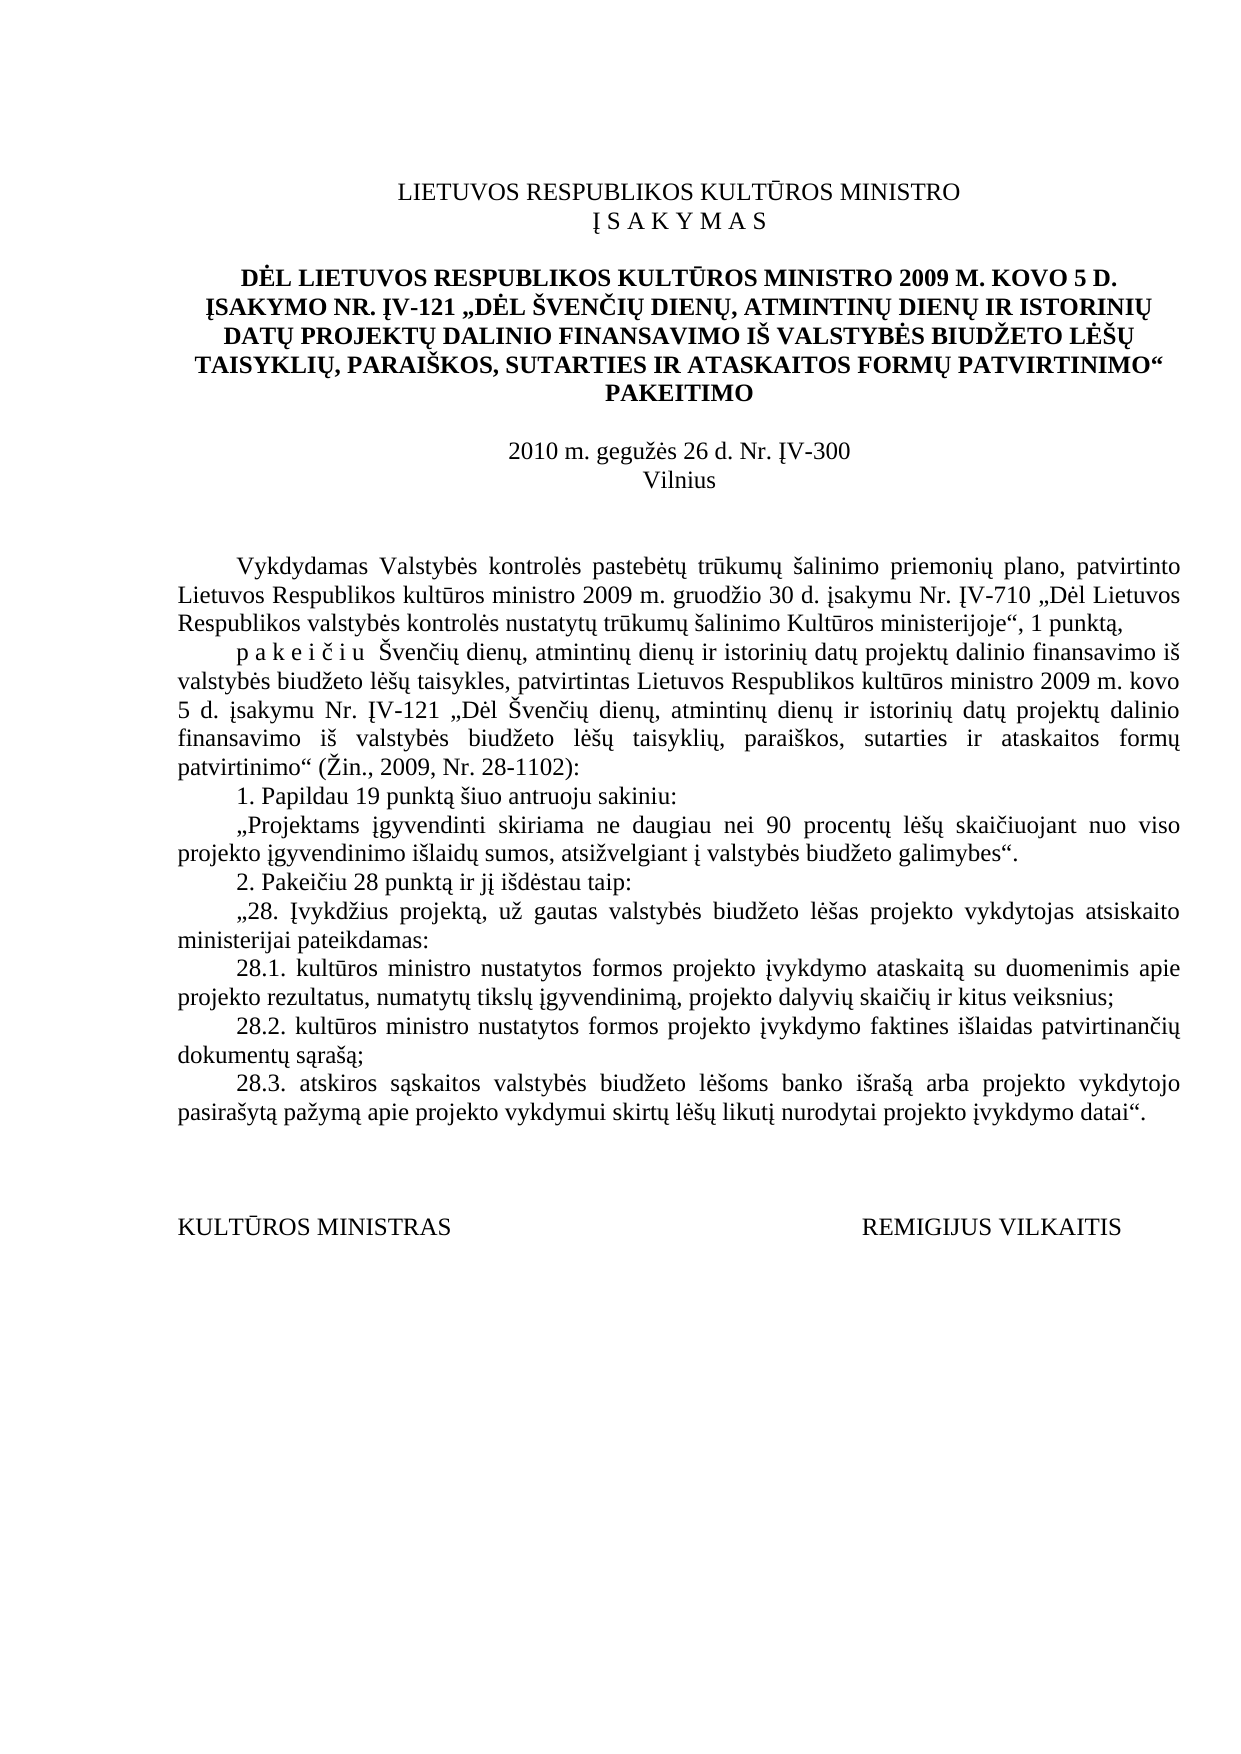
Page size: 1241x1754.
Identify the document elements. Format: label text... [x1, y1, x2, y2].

text 28.2. kultūros ministro nustatytos formos projekto įvykdymo faktines išlaidas patvirtinančių dokumentų sąrašą; [177, 1011, 1181, 1068]
text Kultūros ministras Remigijus Vilkaitis [177, 1212, 1181, 1241]
text 28.3. atskiros sąskaitos valstybės biudžeto lėšoms banko išrašą arba projekto vykdytojo pasirašytą pažymą apie projekto vykdymui skirtų lėšų likutį nurodytai projekto įvykdymo datai“. [177, 1068, 1181, 1126]
text 2. Pakeičiu 28 punktą ir jį išdėstau taip: [177, 867, 1181, 896]
text 2010 m. gegužės 26 d. Nr. ĮV-300 [177, 436, 1181, 465]
text Vilnius [177, 465, 1181, 493]
text „Projektams įgyvendinti skiriama ne daugiau nei 90 procentų lėšų skaičiuojant nuo viso projekto įgyvendinimo išlaidų sumos, atsižvelgiant į valstybės biudžeto galimybes“. [177, 810, 1181, 867]
text ĮSAKYMAS [177, 206, 1181, 235]
text 28.1. kultūros ministro nustatytos formos projekto įvykdymo ataskaitą su duomenimis apie projekto rezultatus, numatytų tikslų įgyvendinimą, projekto dalyvių skaičių ir kitus veiksnius; [177, 953, 1181, 1011]
text „28. Įvykdžius projektą, už gautas valstybės biudžeto lėšas projekto vykdytojas atsiskaito ministerijai pateikdamas: [177, 896, 1181, 953]
text Vykdydamas Valstybės kontrolės pastebėtų trūkumų šalinimo priemonių plano, patvirtinto Lietuvos Respublikos kultūros ministro 2009 m. gruodžio 30 d. įsakymu Nr. ĮV-710 „Dėl Lietuvos Respublikos valstybės kontrolės nustatytų trūkumų šalinimo Kultūros ministerijoje“, 1 punktą, [177, 551, 1181, 637]
text DĖL LIETUVOS RESPUBLIKOS KULTŪROS MINISTRO 2009 M. KOVO 5 D. ĮSAKYMO Nr. ĮV-121 „DĖL ŠVENČIŲ DIENŲ, ATMINTINŲ DIENŲ IR ISTORINIŲ DATŲ PROJEKTŲ DALINIO FINANSAVIMO IŠ VALSTYBĖS BIUDŽETO LĖŠŲ TAISYKLIŲ, PARAIŠKOS, SUTARTIES IR ATASKAITOS FORMŲ PATVIRTINIMO“ PAKEITIMO [177, 263, 1181, 407]
text LIETUVOS RESPUBLIKOS KULTŪROS MINISTRO [177, 177, 1181, 206]
text pakeičiu Švenčių dienų, atmintinų dienų ir istorinių datų projektų dalinio finansavimo iš valstybės biudžeto lėšų taisykles, patvirtintas Lietuvos Respublikos kultūros ministro 2009 m. kovo 5 d. įsakymu Nr. ĮV-121 „Dėl Švenčių dienų, atmintinų dienų ir istorinių datų projektų dalinio finansavimo iš valstybės biudžeto lėšų taisyklių, paraiškos, sutarties ir ataskaitos formų patvirtinimo“ (Žin., 2009, Nr. 28-1102): [177, 637, 1181, 781]
text 1. Papildau 19 punktą šiuo antruoju sakiniu: [177, 781, 1181, 810]
